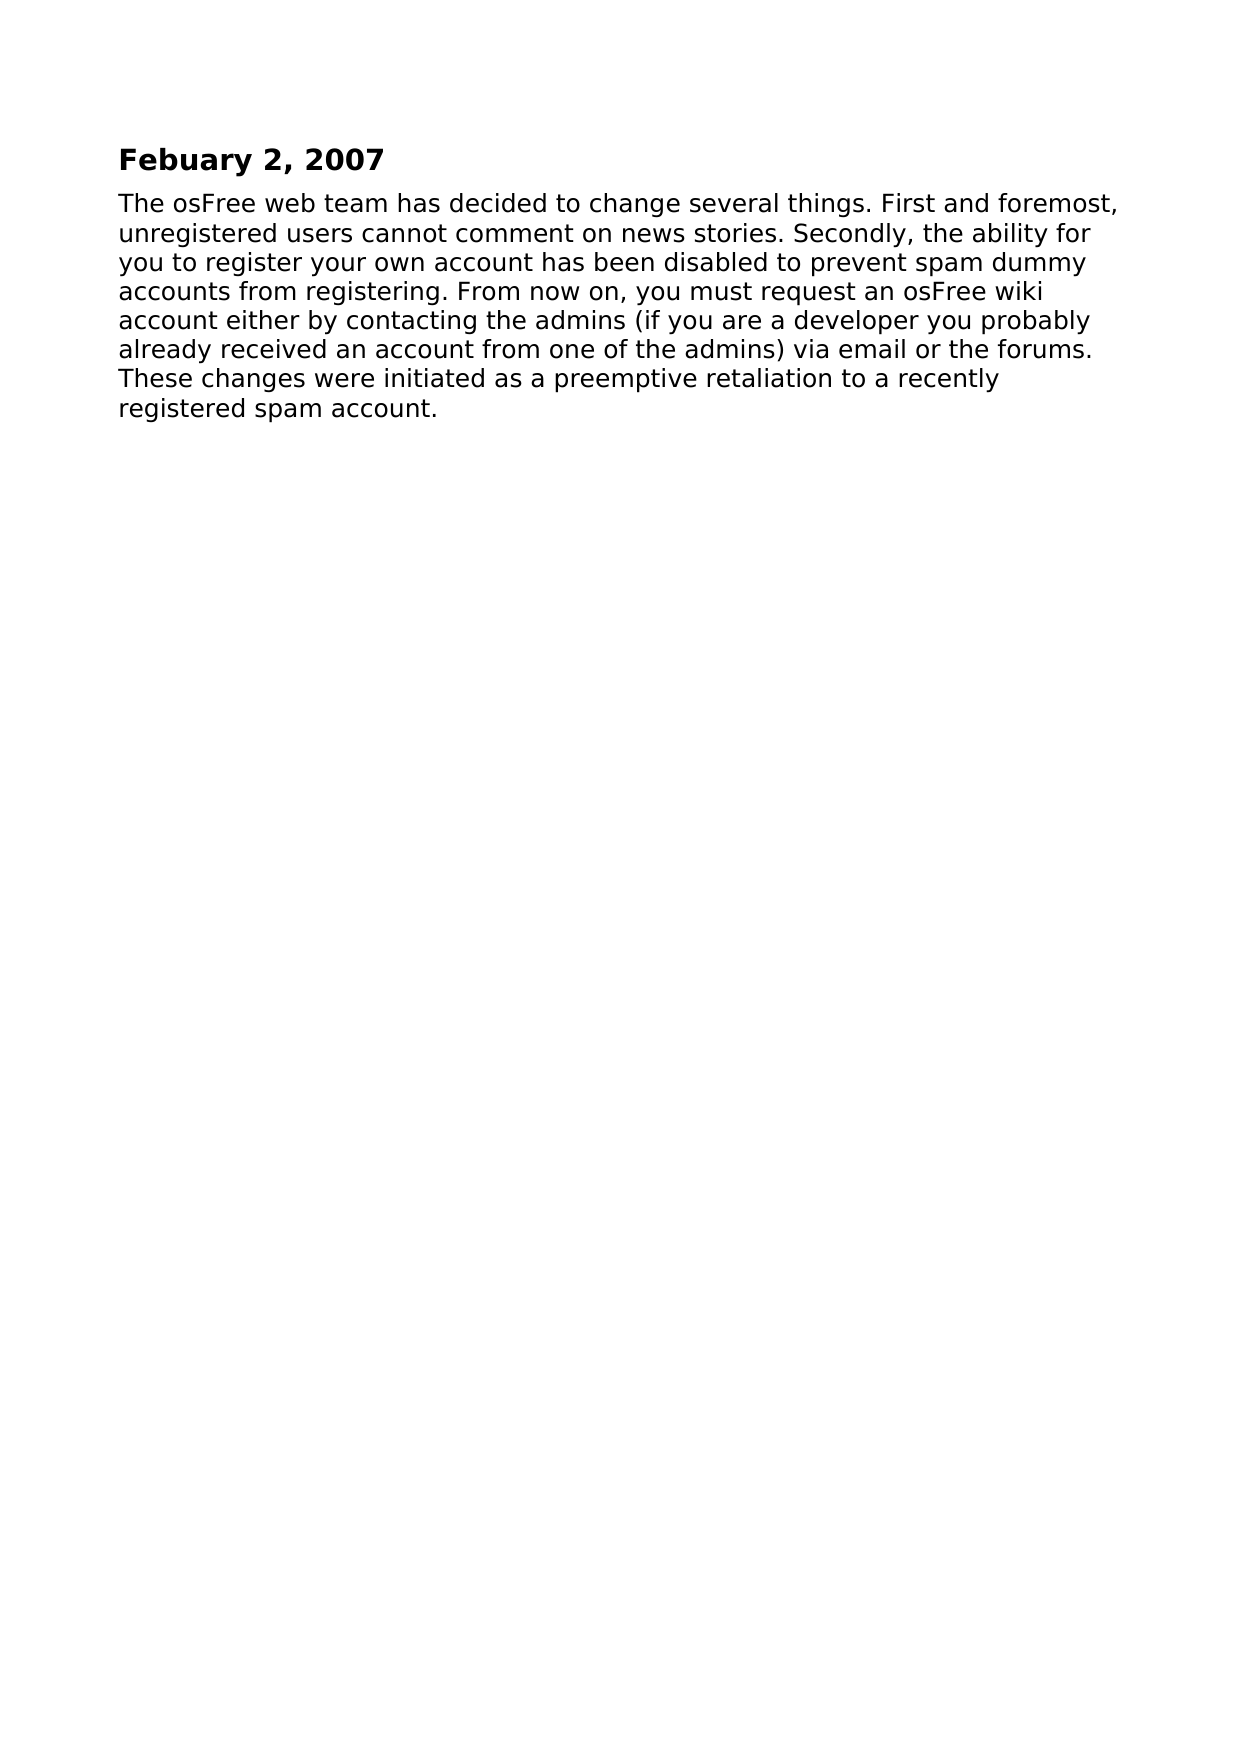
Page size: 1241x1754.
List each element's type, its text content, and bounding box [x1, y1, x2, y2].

subtitle Febuary 2, 2007 [118, 143, 1122, 177]
text The osFree web team has decided to change several things. First and foremost, unregistered users cannot comment on news stories. Secondly, the ability for you to register your own account has been disabled to prevent spam dummy accounts from registering. From now on, you must request an osFree wiki account either by contacting the admins (if you are a developer you probably already received an account from one of the admins) via email or the forums. These changes were initiated as a preemptive retaliation to a recently registered spam account. [118, 189, 1122, 423]
